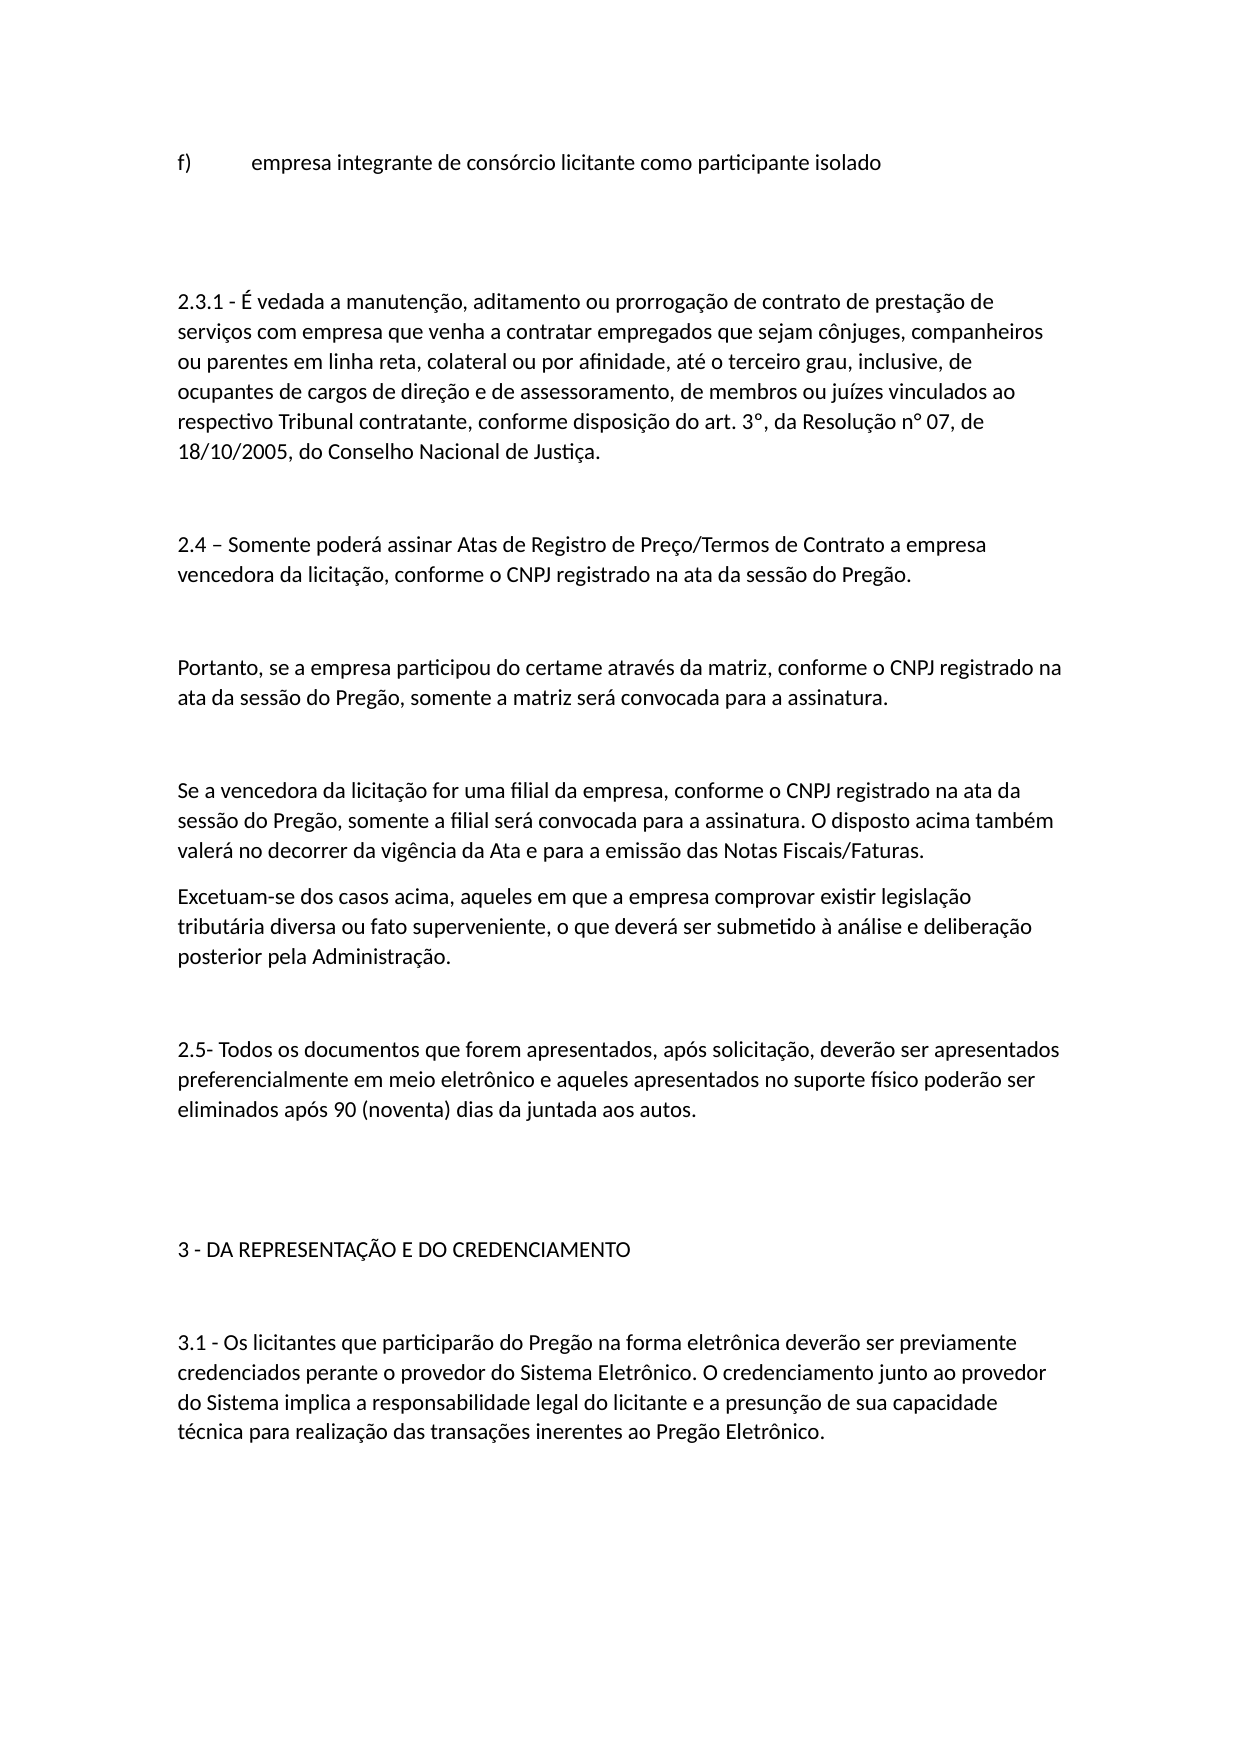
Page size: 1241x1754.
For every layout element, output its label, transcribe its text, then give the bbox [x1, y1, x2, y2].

text f) empresa integrante de consórcio licitante como participante isolado [177, 148, 1063, 176]
text 2.3.1 - É vedada a manutenção, aditamento ou prorrogação de contrato de prestação de serviços com empresa que venha a contratar empregados que sejam cônjuges, companheiros ou parentes em linha reta, colateral ou por afinidade, até o terceiro grau, inclusive, de ocupantes de cargos de direção e de assessoramento, de membros ou juízes vinculados ao respectivo Tribunal contratante, conforme disposição do art. 3º, da Resolução n° 07, de 18/10/2005, do Conselho Nacional de Justiça. [177, 287, 1063, 465]
text Se a vencedora da licitação for uma filial da empresa, conforme o CNPJ registrado na ata da sessão do Pregão, somente a filial será convocada para a assinatura. O disposto acima também valerá no decorrer da vigência da Ata e para a emissão das Notas Fiscais/Faturas. [177, 776, 1063, 864]
text 2.5- Todos os documentos que forem apresentados, após solicitação, deverão ser apresentados preferencialmente em meio eletrônico e aqueles apresentados no suporte físico poderão ser eliminados após 90 (noventa) dias da juntada aos autos. [177, 1035, 1063, 1123]
text 3 - DA REPRESENTAÇÃO E DO CREDENCIAMENTO [177, 1235, 1063, 1263]
text Excetuam-se dos casos acima, aqueles em que a empresa comprovar existir legislação tributária diversa ou fato superveniente, o que deverá ser submetido à análise e deliberação posterior pela Administração. [177, 882, 1063, 970]
text 3.1 - Os licitantes que participarão do Pregão na forma eletrônica deverão ser previamente credenciados perante o provedor do Sistema Eletrônico. O credenciamento junto ao provedor do Sistema implica a responsabilidade legal do licitante e a presunção de sua capacidade técnica para realização das transações inerentes ao Pregão Eletrônico. [177, 1328, 1063, 1446]
text Portanto, se a empresa participou do certame através da matriz, conforme o CNPJ registrado na ata da sessão do Pregão, somente a matriz será convocada para a assinatura. [177, 653, 1063, 711]
text 2.4 – Somente poderá assinar Atas de Registro de Preço/Termos de Contrato a empresa vencedora da licitação, conforme o CNPJ registrado na ata da sessão do Pregão. [177, 530, 1063, 588]
